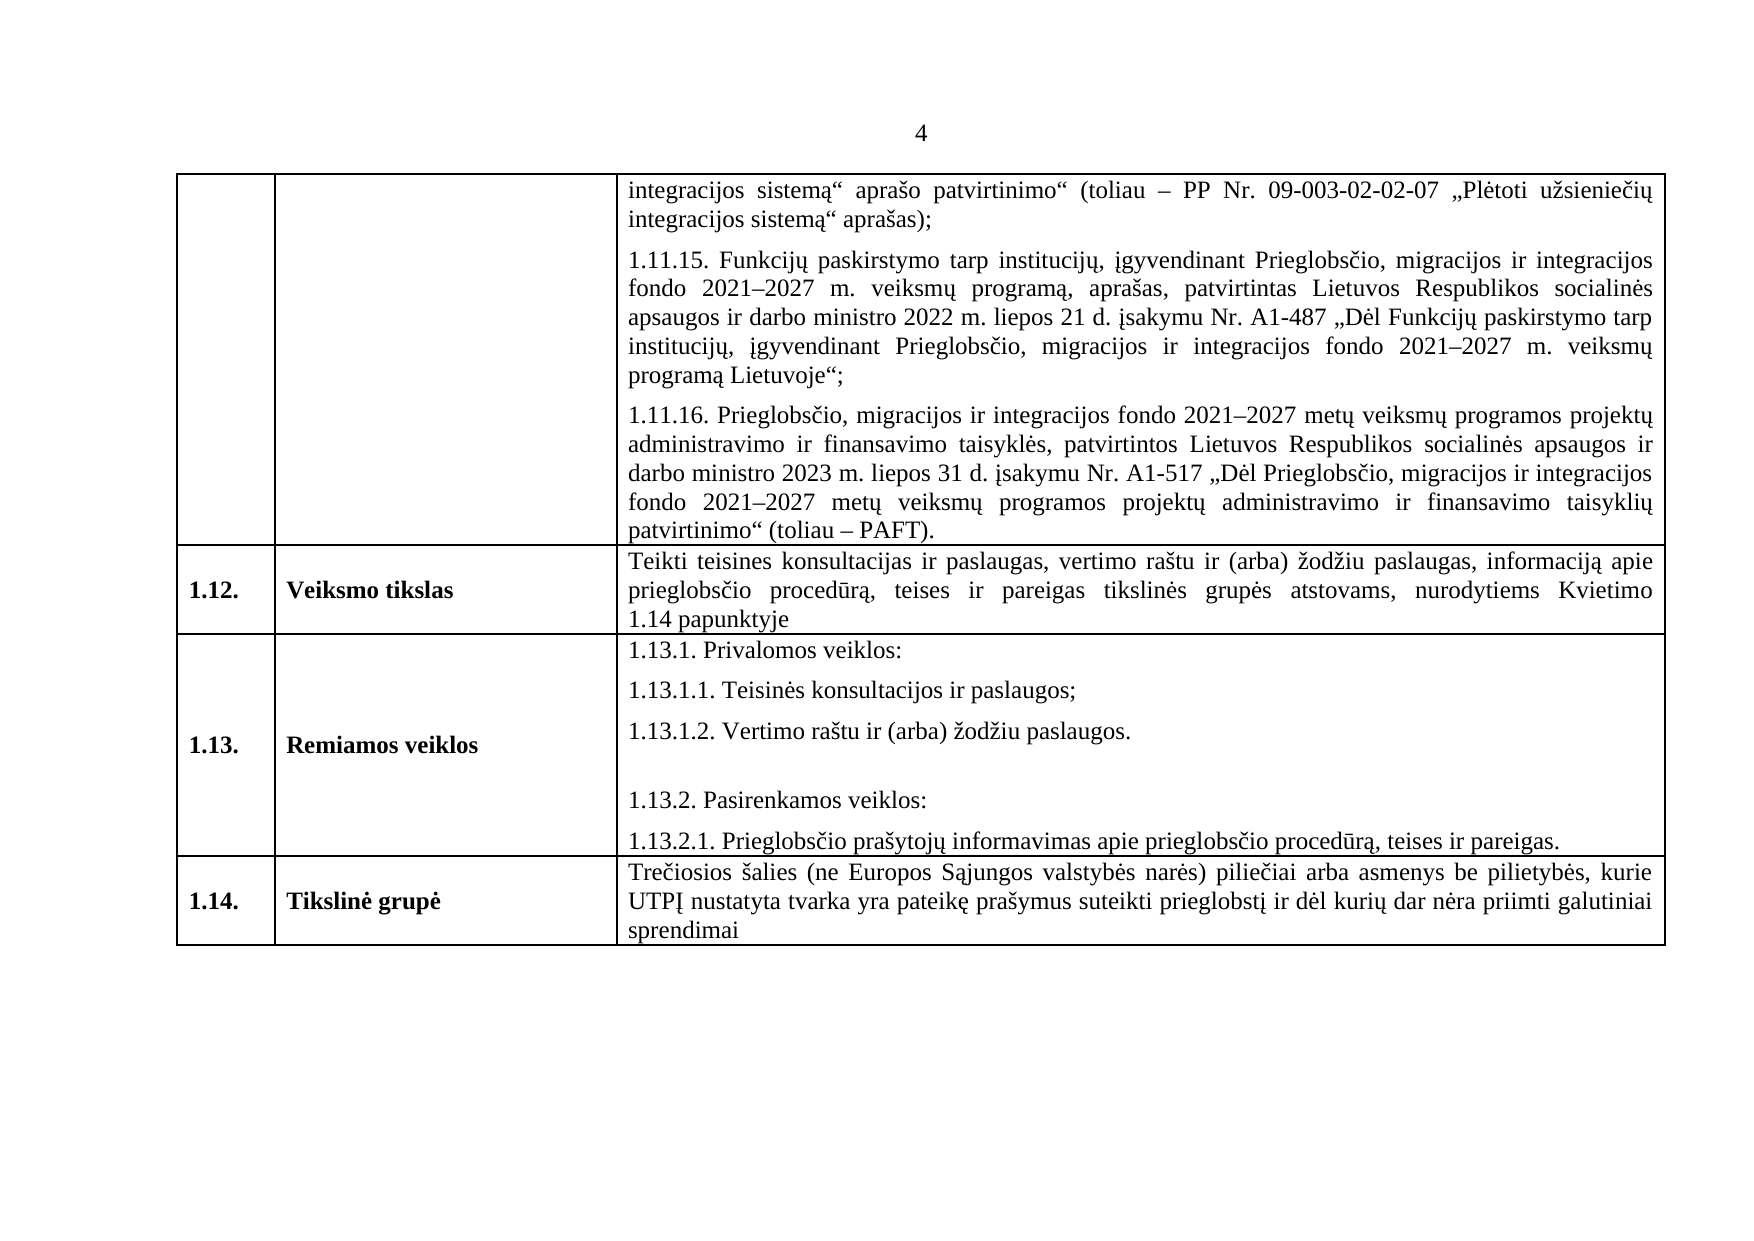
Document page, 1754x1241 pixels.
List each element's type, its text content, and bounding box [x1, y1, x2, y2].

table_cell 1.13.1. Privalomos veiklos: 1.13.1.1. Teisinės konsultacijos ir paslaugos; 1.13.1.2. Vertimo raštu ir (arba) žodžiu paslaugos. 1.13.2. Pasirenkamos veiklos: 1.13.2.1. Prieglobsčio prašytojų informavimas apie prieglobsčio procedūrą, teises ir pareigas. [618, 635, 1664, 855]
table_cell [178, 175, 274, 544]
table_cell 1.14. [178, 857, 274, 943]
table_cell Teikti teisines konsultacijas ir paslaugas, vertimo raštu ir (arba) žodžiu paslaugas, informaciją apie prieglobsčio procedūrą, teises ir pareigas tikslinės grupės atstovams, nurodytiems Kvietimo 1.14 papunktyje [618, 546, 1664, 633]
table_cell 1.13. [178, 635, 274, 855]
table_cell Trečiosios šalies (ne Europos Sąjungos valstybės narės) piliečiai arba asmenys be pilietybės, kurie UTPĮ nustatyta tvarka yra pateikę prašymus suteikti prieglobstį ir dėl kurių dar nėra priimti galutiniai sprendimai [618, 857, 1664, 943]
table_cell 1.12. [178, 546, 274, 633]
table_cell Remiamos veiklos [276, 635, 616, 855]
table_cell Tikslinė grupė [276, 857, 616, 943]
table_cell [276, 175, 616, 544]
table_cell Veiksmo tikslas [276, 546, 616, 633]
table_cell integracijos sistemą“ aprašo patvirtinimo“ (toliau – PP Nr. 09-003-02-02-07 „Plėtoti užsieniečių integracijos sistemą“ aprašas); 1.11.15. Funkcijų paskirstymo tarp institucijų, įgyvendinant Prieglobsčio, migracijos ir integracijos fondo 2021–2027 m. veiksmų programą, aprašas, patvirtintas Lietuvos Respublikos socialinės apsaugos ir darbo ministro 2022 m. liepos 21 d. įsakymu Nr. A1-487 „Dėl Funkcijų paskirstymo tarp institucijų, įgyvendinant Prieglobsčio, migracijos ir integracijos fondo 2021–2027 m. veiksmų programą Lietuvoje“; 1.11.16. Prieglobsčio, migracijos ir integracijos fondo 2021–2027 metų veiksmų programos projektų administravimo ir finansavimo taisyklės, patvirtintos Lietuvos Respublikos socialinės apsaugos ir darbo ministro 2023 m. liepos 31 d. įsakymu Nr. A1-517 „Dėl Prieglobsčio, migracijos ir integracijos fondo 2021–2027 metų veiksmų programos projektų administravimo ir finansavimo taisyklių patvirtinimo“ (toliau – PAFT). [618, 175, 1664, 544]
